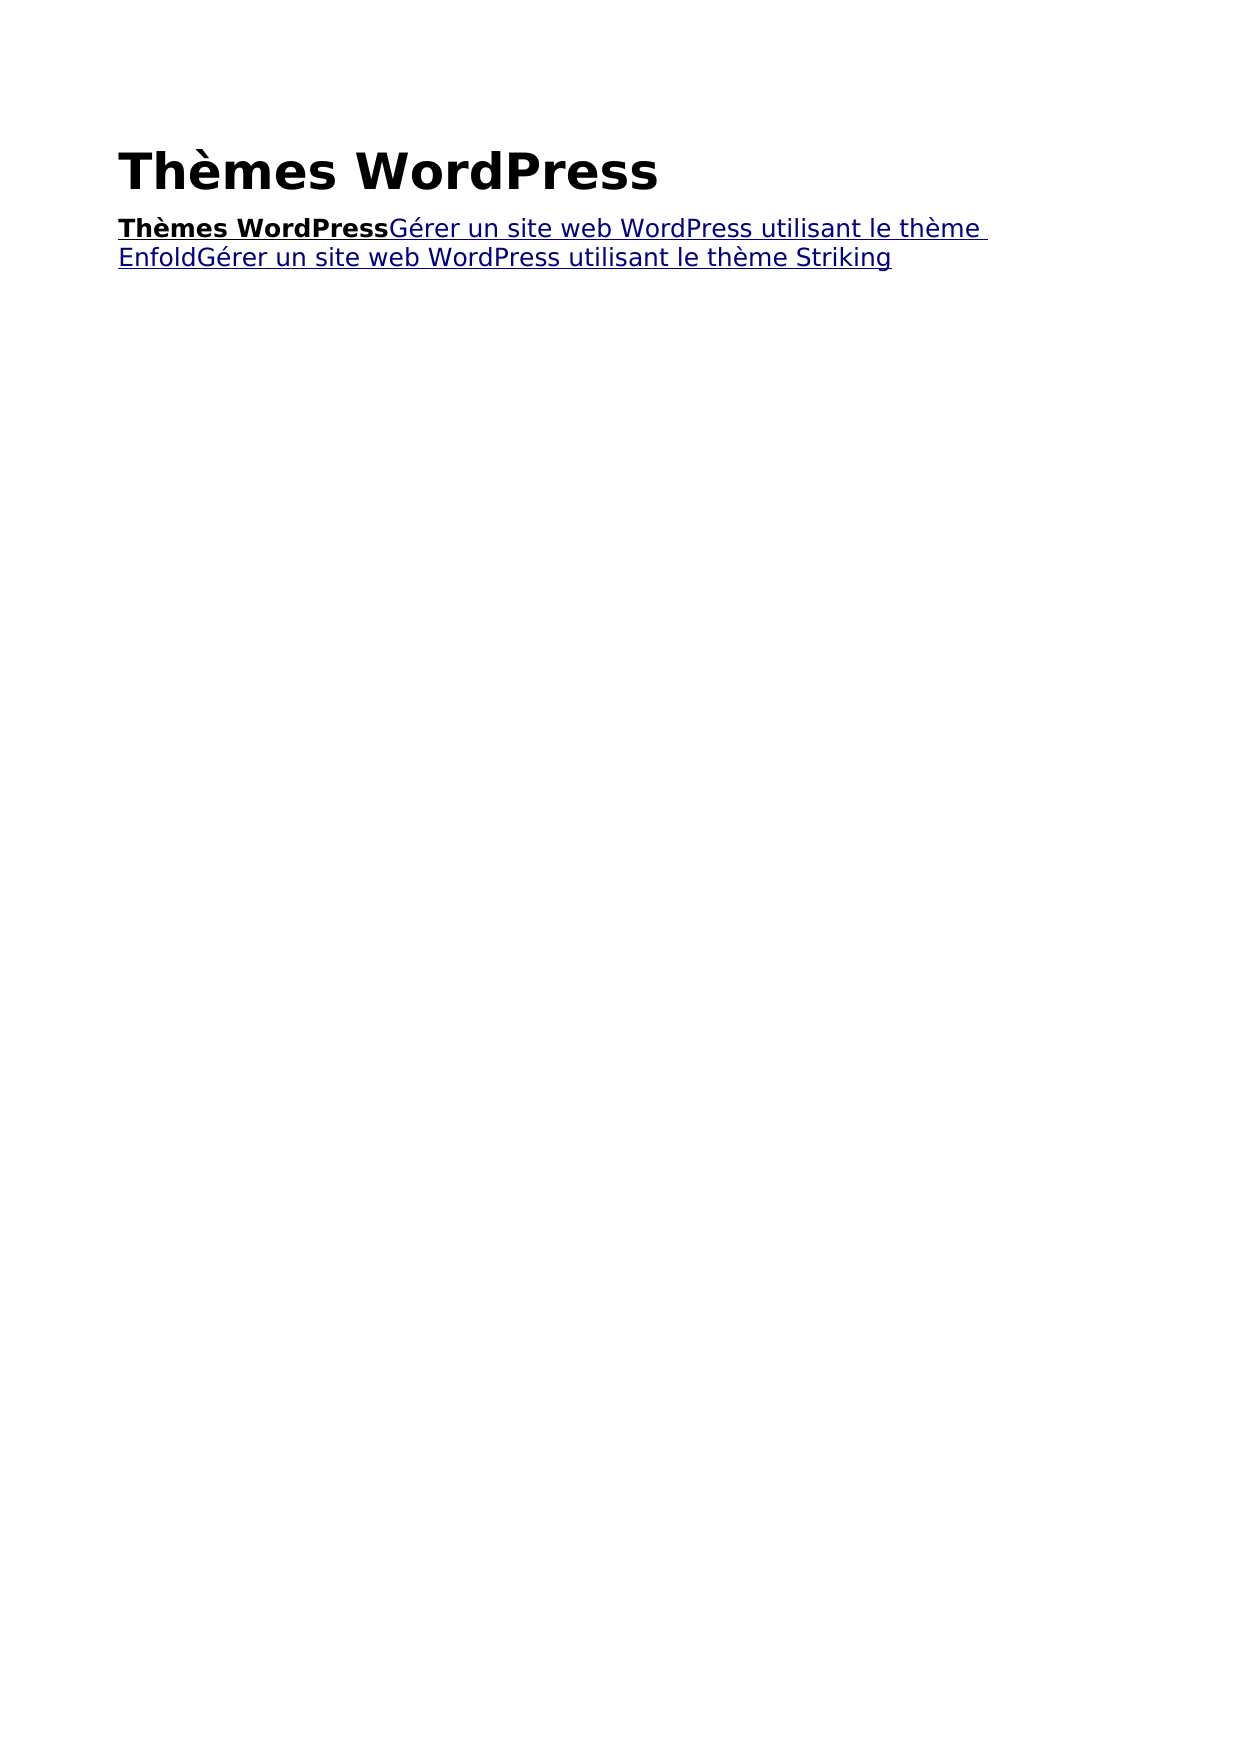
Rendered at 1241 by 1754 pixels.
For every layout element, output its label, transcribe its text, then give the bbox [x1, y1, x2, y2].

subtitle Thèmes WordPress [118, 143, 1122, 201]
text Thèmes WordPressGérer un site web WordPress utilisant le thème EnfoldGérer un site web WordPress utilisant le thème Striking [118, 214, 1122, 272]
